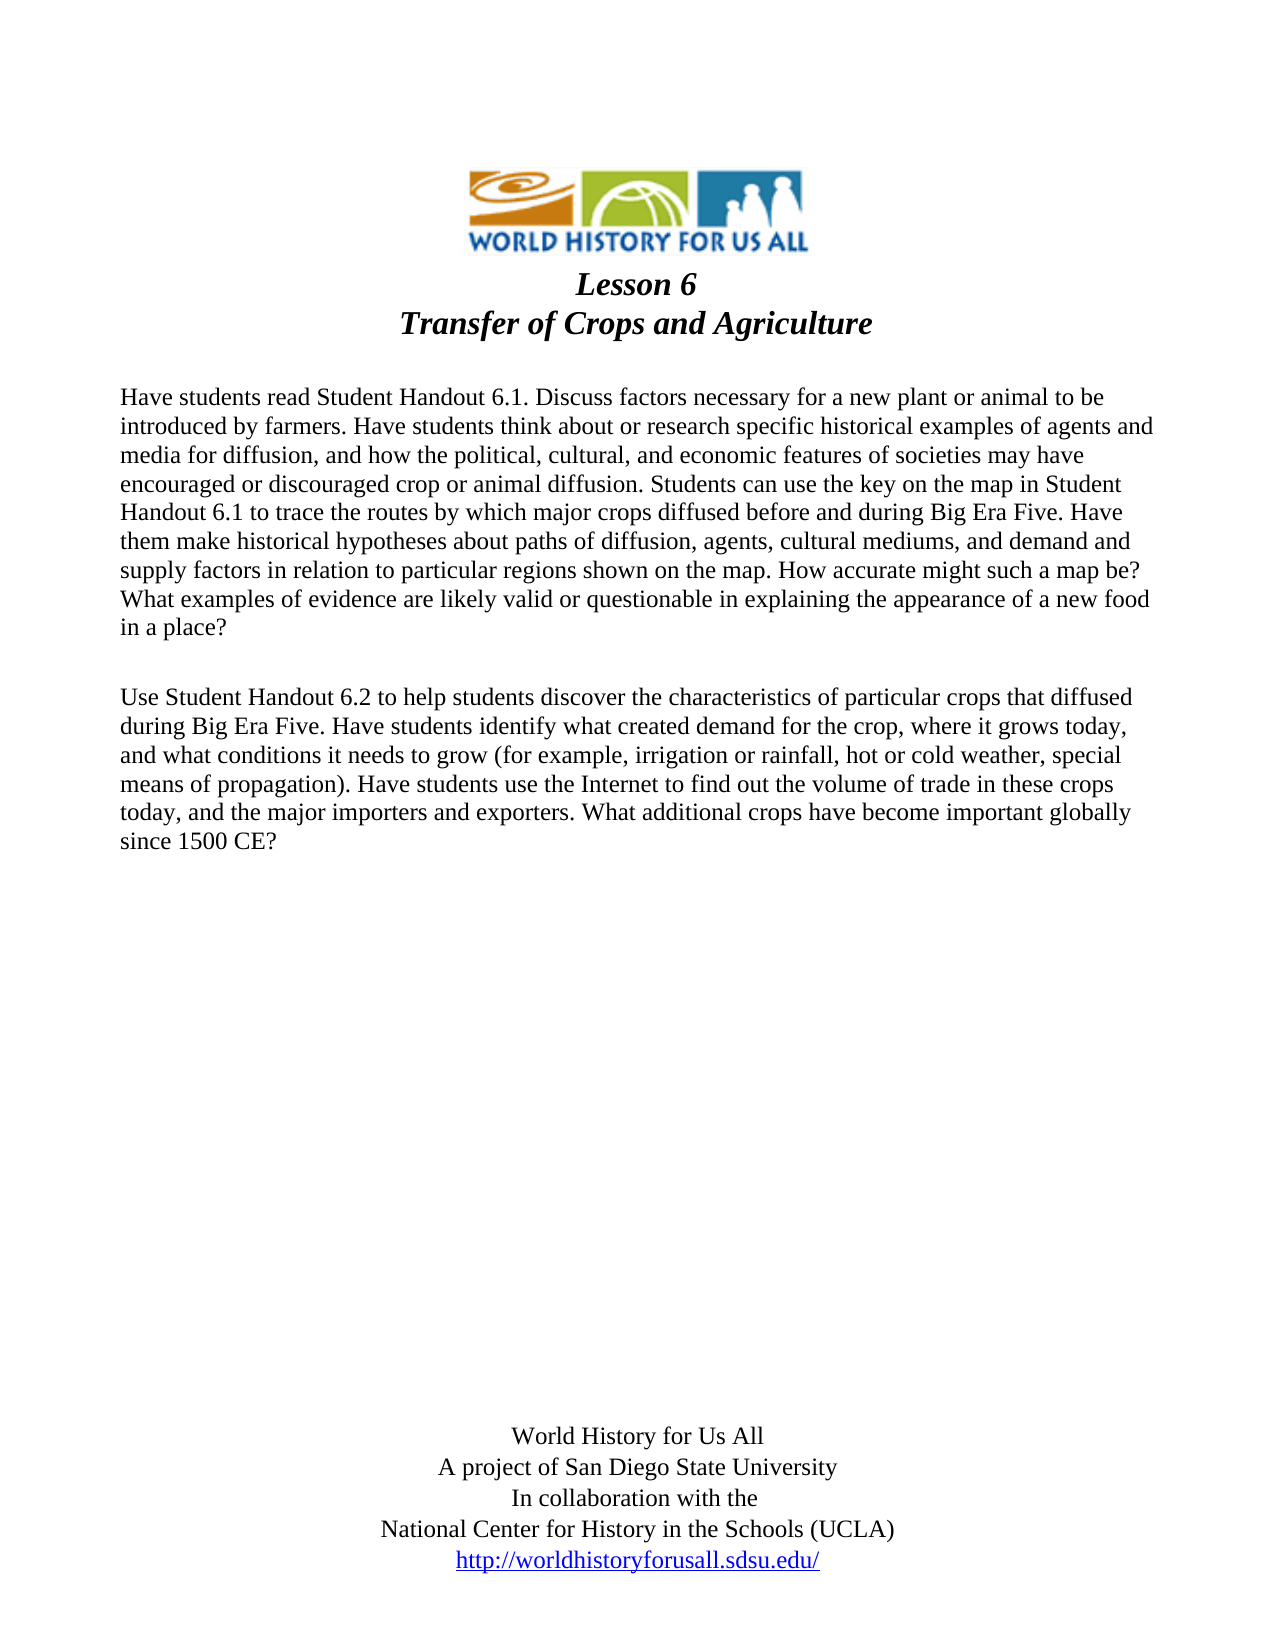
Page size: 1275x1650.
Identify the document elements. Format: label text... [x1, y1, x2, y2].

text Lesson 6 Transfer of Crops and Agriculture [120, 264, 1155, 341]
text Have students read Student Handout 6.1. Discuss factors necessary for a new plant or animal to be introduced by farmers. Have students think about or research specific historical examples of agents and media for diffusion, and how the political, cultural, and economic features of societies may have encouraged or discouraged crop or animal diffusion. Students can use the key on the map in Student Handout 6.1 to trace the routes by which major crops diffused before and during Big Era Five. Have them make historical hypotheses about paths of diffusion, agents, cultural mediums, and demand and supply factors in relation to particular regions shown on the map. How accurate might such a map be? What examples of evidence are likely valid or questionable in explaining the appearance of a new food in a place? [120, 382, 1155, 641]
picture [457, 167, 818, 256]
text Use Student Handout 6.2 to help students discover the characteristics of particular crops that diffused during Big Era Five. Have students identify what created demand for the crop, where it grows today, and what conditions it needs to grow (for example, irrigation or rainfall, hot or cold weather, special means of propagation). Have students use the Internet to find out the volume of trade in these crops today, and the major importers and exporters. What additional crops have become important globally since 1500 CE? [120, 682, 1155, 855]
